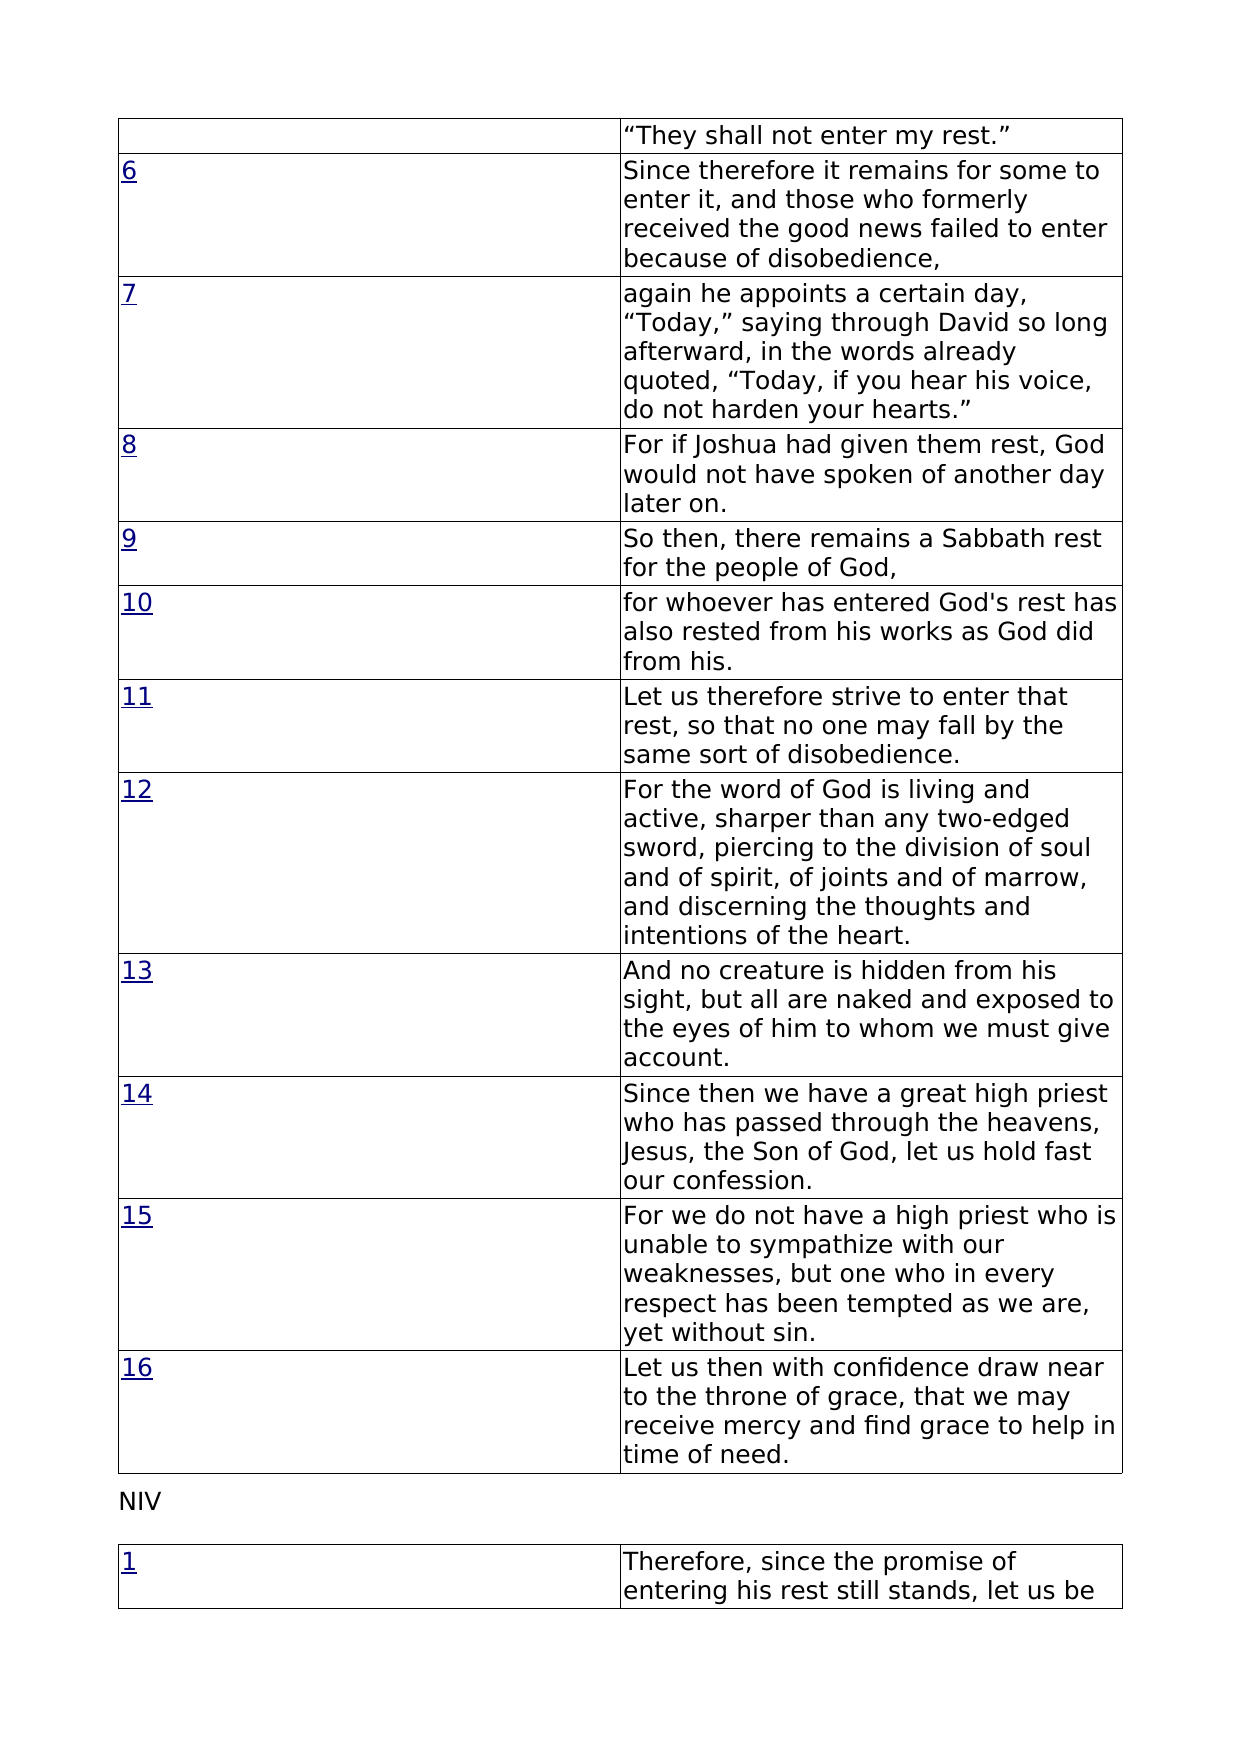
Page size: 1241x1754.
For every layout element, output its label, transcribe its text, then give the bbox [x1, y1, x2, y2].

table_cell again he appoints a certain day, “Today,” saying through David so long afterward, in the words already quoted, “Today, if you hear his voice, do not harden your hearts.” [621, 277, 1122, 428]
table_cell Since then we have a great high priest who has passed through the heavens, Jesus, the Son of God, let us hold fast our confession. [621, 1077, 1122, 1198]
table_cell For if Joshua had given them rest, God would not have spoken of another day later on. [621, 429, 1122, 521]
table_cell for whoever has entered God's rest has also rested from his works as God did from his. [621, 586, 1122, 679]
table_cell 12 [119, 773, 620, 953]
table_cell 14 [119, 1077, 620, 1198]
table_cell Let us therefore strive to enter that rest, so that no one may fall by the same sort of disobedience. [621, 680, 1122, 772]
table_cell 8 [119, 429, 620, 521]
table_cell 15 [119, 1199, 620, 1350]
table_cell For the word of God is living and active, sharper than any two-edged sword, piercing to the division of soul and of spirit, of joints and of marrow, and discerning the thoughts and intentions of the heart. [621, 773, 1122, 953]
table_header 1 [119, 1545, 620, 1608]
table_cell So then, there remains a Sabbath rest for the people of God, [621, 522, 1122, 585]
table_cell For we do not have a high priest who is unable to sympathize with our weaknesses, but one who in every respect has been tempted as we are, yet without sin. [621, 1199, 1122, 1350]
table_cell Since therefore it remains for some to enter it, and those who formerly received the good news failed to enter because of disobedience, [621, 154, 1122, 276]
table_cell 9 [119, 522, 620, 585]
table_cell 7 [119, 277, 620, 428]
table_cell And no creature is hidden from his sight, but all are naked and exposed to the eyes of him to whom we must give account. [621, 954, 1122, 1076]
table_cell [119, 119, 620, 153]
table_cell 10 [119, 586, 620, 679]
text NIV [118, 1488, 1122, 1517]
table_cell 13 [119, 954, 620, 1076]
table_cell 6 [119, 154, 620, 276]
table_header Therefore, since the promise of entering his rest still stands, let us be [621, 1545, 1122, 1608]
table_cell 16 [119, 1351, 620, 1473]
table_cell 11 [119, 680, 620, 772]
table_cell “They shall not enter my rest.” [621, 119, 1122, 153]
table_cell Let us then with confidence draw near to the throne of grace, that we may receive mercy and find grace to help in time of need. [621, 1351, 1122, 1473]
